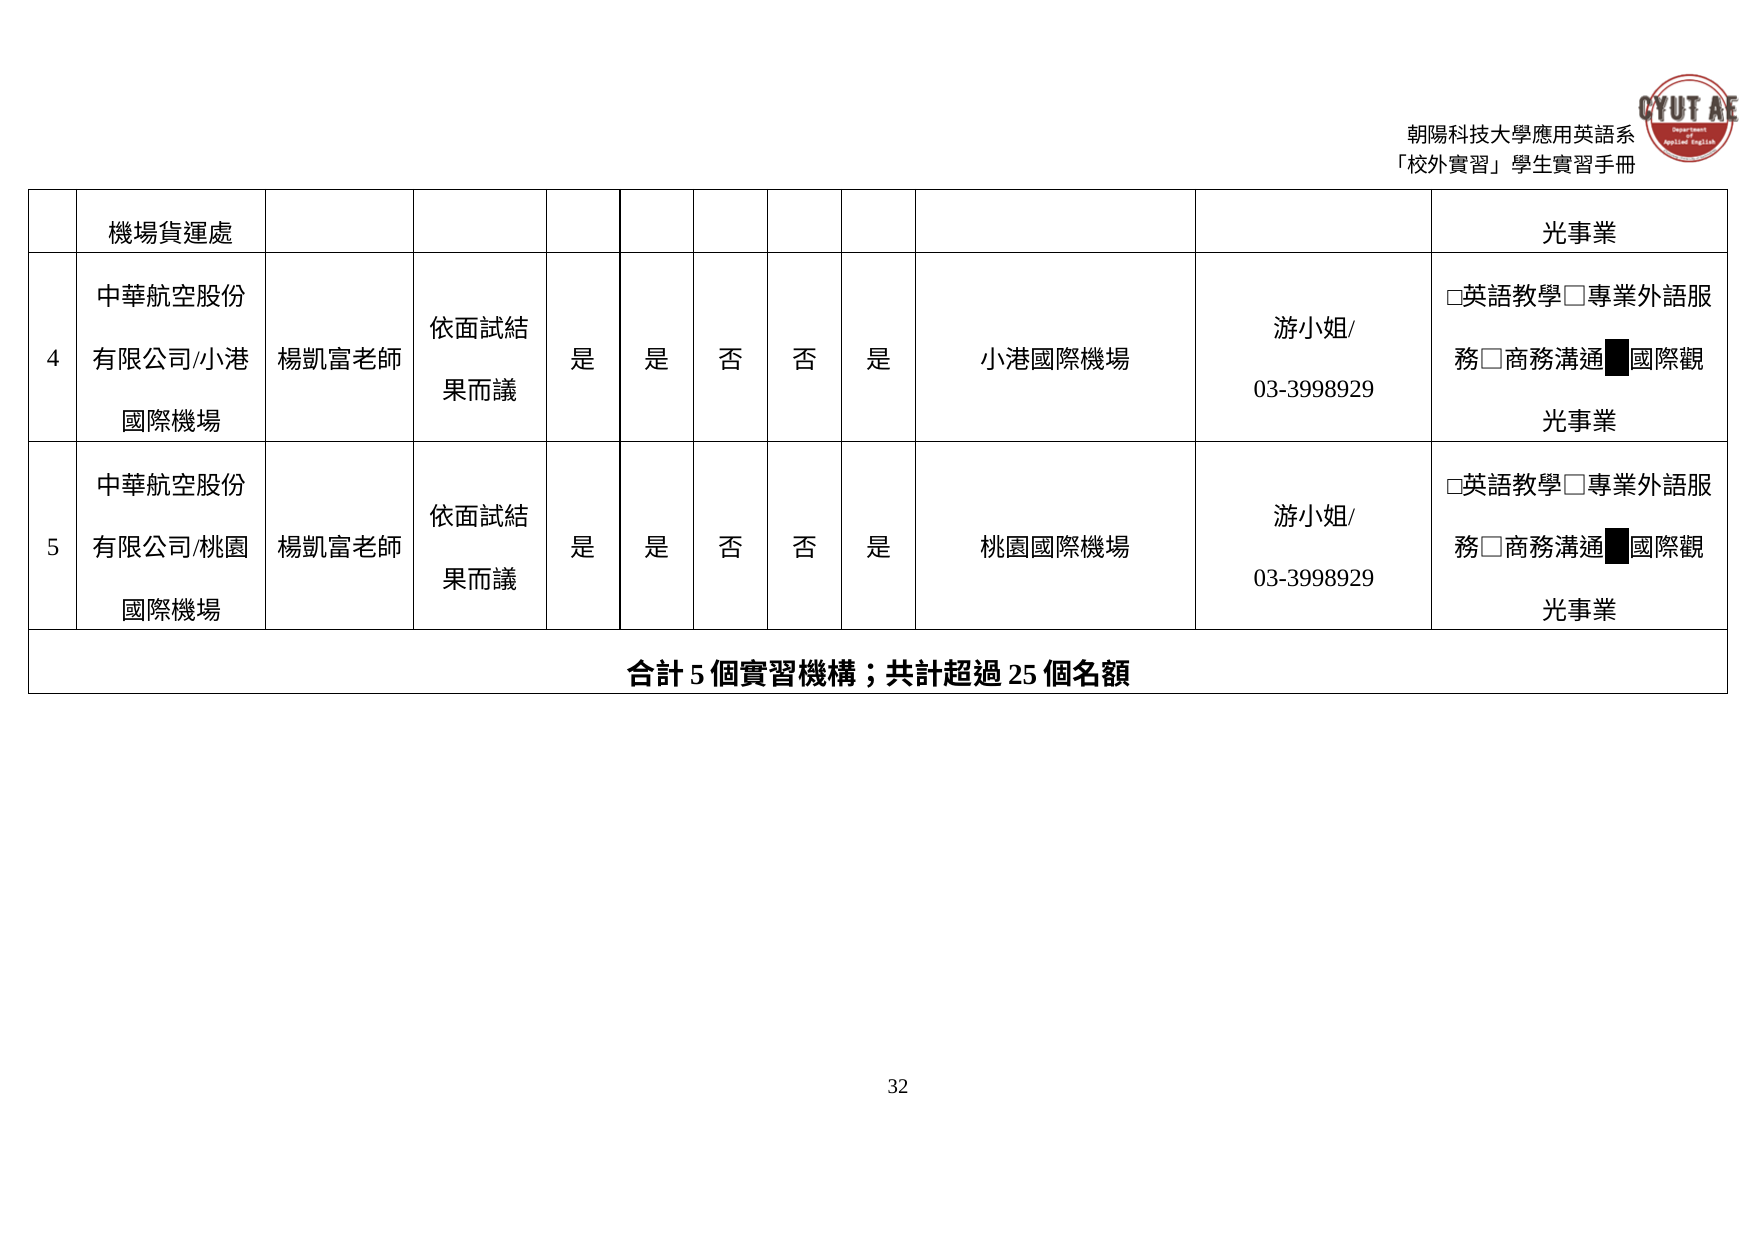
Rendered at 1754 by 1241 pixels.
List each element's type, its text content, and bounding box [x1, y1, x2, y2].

table_cell 4 [29, 253, 76, 441]
table_cell 否 [694, 442, 767, 629]
table_cell [547, 190, 619, 252]
table_cell □英語教學□專業外語服務□商務溝通□國際觀光事業 [1432, 253, 1727, 441]
table_cell 游小姐/ 03-3998929 [1196, 253, 1431, 441]
table_cell 是 [621, 253, 693, 441]
table_cell 光事業 [1432, 190, 1727, 252]
table_cell 游小姐/ 03-3998929 [1196, 442, 1431, 629]
table_cell 是 [547, 442, 619, 629]
table_cell 否 [768, 442, 841, 629]
table_cell [414, 190, 546, 252]
table_cell 中華航空股份有限公司/小港國際機場 [77, 253, 265, 441]
table_cell 否 [768, 253, 841, 441]
table_cell 合計5個實習機構；共計超過25個名額 [29, 630, 1727, 693]
table_cell [916, 190, 1195, 252]
table_cell 是 [547, 253, 619, 441]
table_cell [694, 190, 767, 252]
table_cell 是 [842, 442, 915, 629]
table_cell 依面試結果而議 [414, 442, 546, 629]
table_cell 否 [694, 253, 767, 441]
table_cell 機場貨運處 [77, 190, 265, 252]
table_cell 5 [29, 442, 76, 629]
table_cell 依面試結果而議 [414, 253, 546, 441]
table_cell [1196, 190, 1431, 252]
table_cell 中華航空股份有限公司/桃園國際機場 [77, 442, 265, 629]
table_cell 桃園國際機場 [916, 442, 1195, 629]
table_cell 是 [842, 253, 915, 441]
table_cell [842, 190, 915, 252]
table_cell 小港國際機場 [916, 253, 1195, 441]
table_cell [621, 190, 693, 252]
table_cell 楊凱富老師 [266, 253, 413, 441]
table_cell □英語教學□專業外語服務□商務溝通□國際觀光事業 [1432, 442, 1727, 629]
table_cell 楊凱富老師 [266, 442, 413, 629]
table_cell [29, 190, 76, 252]
table_cell [768, 190, 841, 252]
table_cell [266, 190, 413, 252]
table_cell 是 [621, 442, 693, 629]
